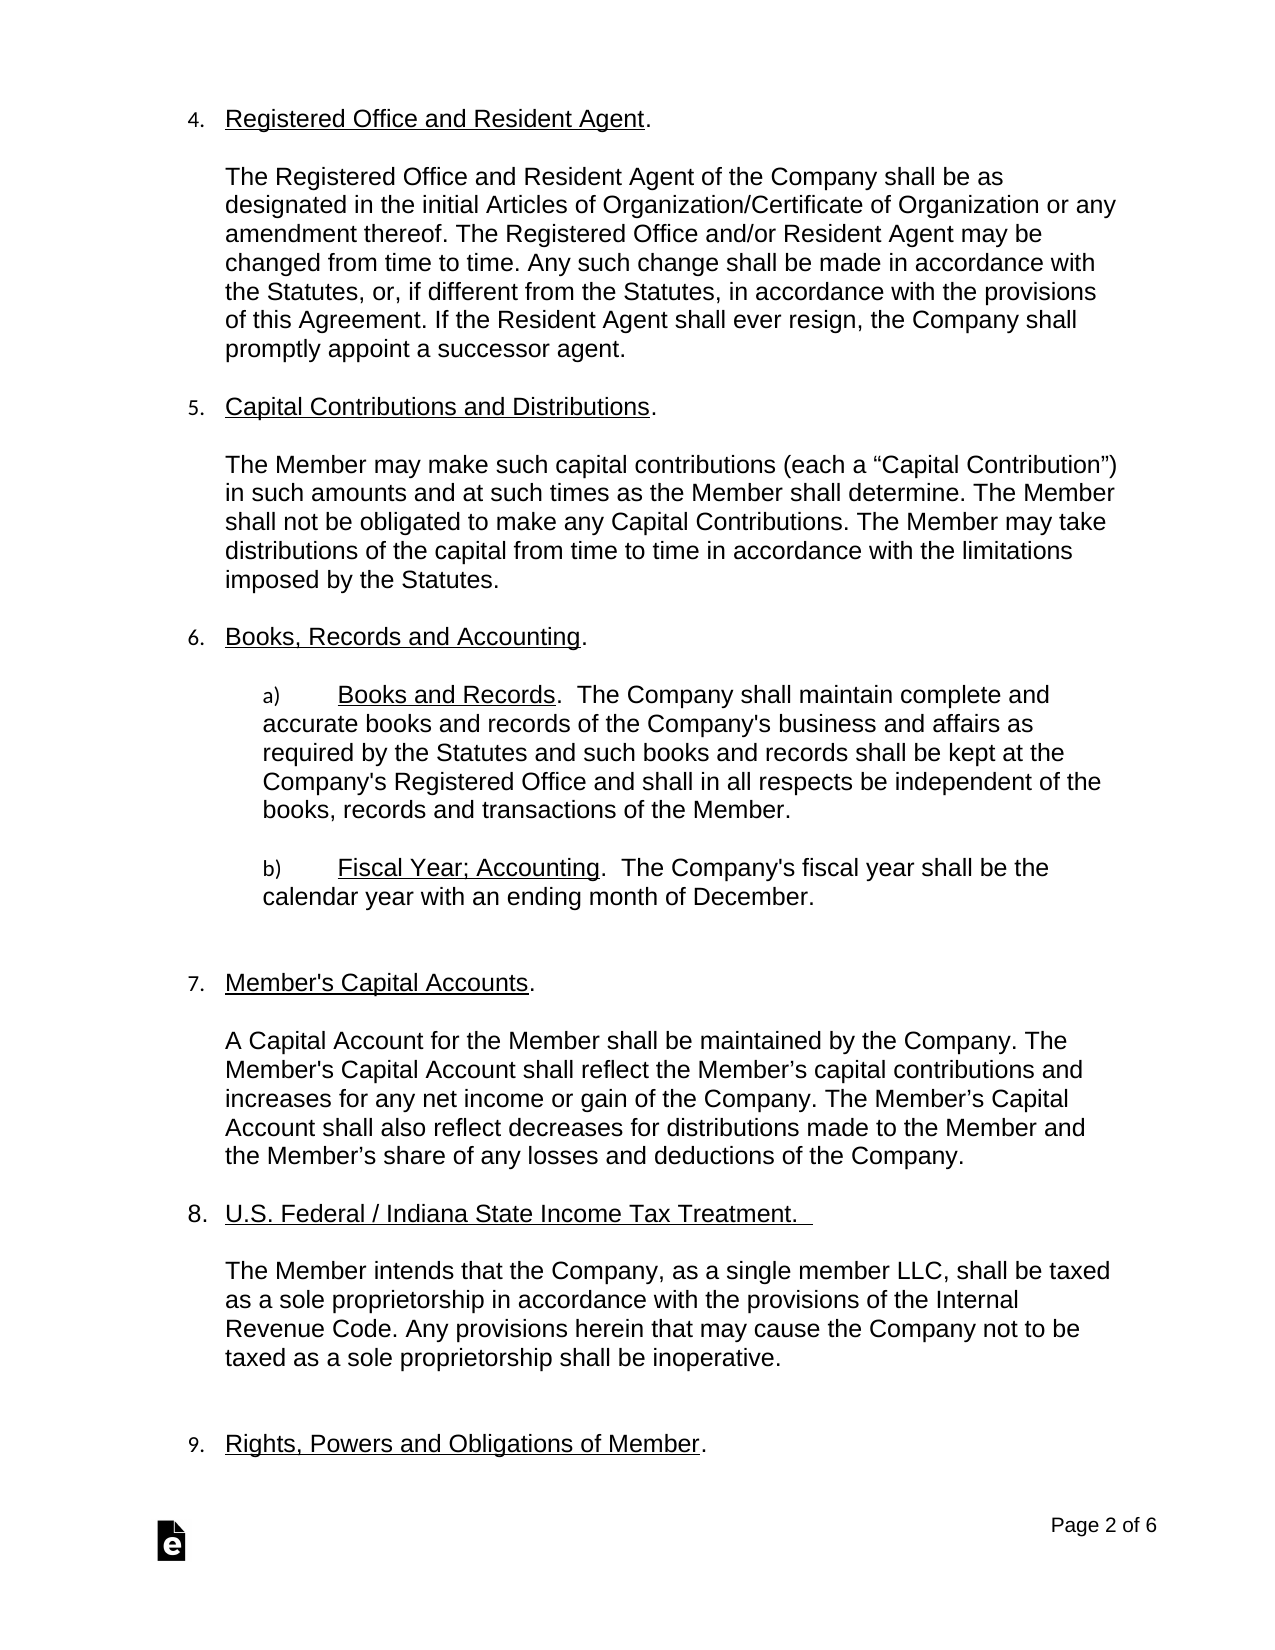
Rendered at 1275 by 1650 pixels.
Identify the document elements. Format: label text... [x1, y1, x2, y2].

list Registered Office and Resident Agent. The Registered Office and Resident Agent of the Company shall be as designated in the initial Articles of Organization/Certificate of Organization or any amendment thereof. The Registered Office and/or Resident Agent may be changed from time to time. Any such change shall be made in accordance with the Statutes, or, if different from the Statutes, in accordance with the provisions of this Agreement. If the Resident Agent shall ever resign, the Company shall promptly appoint a successor agent. [187, 104, 1125, 363]
list Rights, Powers and Obligations of Member. [187, 1429, 1125, 1458]
list Books, Records and Accounting. [187, 622, 1125, 651]
list Capital Contributions and Distributions. The Member may make such capital contributions (each a “Capital Contribution”) in such amounts and at such times as the Member shall determine. The Member shall not be obligated to make any Capital Contributions. The Member may take distributions of the capital from time to time in accordance with the limitations imposed by the Statutes. [187, 392, 1125, 593]
list U.S. Federal / Indiana State Income Tax Treatment. [187, 1199, 1125, 1227]
list Fiscal Year; Accounting. The Company's fiscal year shall be the calendar year with an ending month of December. [262, 853, 1125, 911]
list Books and Records. The Company shall maintain complete and accurate books and records of the Company's business and affairs as required by the Statutes and such books and records shall be kept at the Company's Registered Office and shall in all respects be independent of the books, records and transactions of the Member. [262, 680, 1125, 824]
list Member's Capital Accounts. A Capital Account for the Member shall be maintained by the Company. The Member's Capital Account shall reflect the Member’s capital contributions and increases for any net income or gain of the Company. The Member’s Capital Account shall also reflect decreases for distributions made to the Member and the Member’s share of any losses and deductions of the Company. [187, 968, 1125, 1170]
text The Member intends that the Company, as a single member LLC, shall be taxed as a sole proprietorship in accordance with the provisions of the Internal Revenue Code. Any provisions herein that may cause the Company not to be taxed as a sole proprietorship shall be inoperative. [225, 1256, 1125, 1371]
